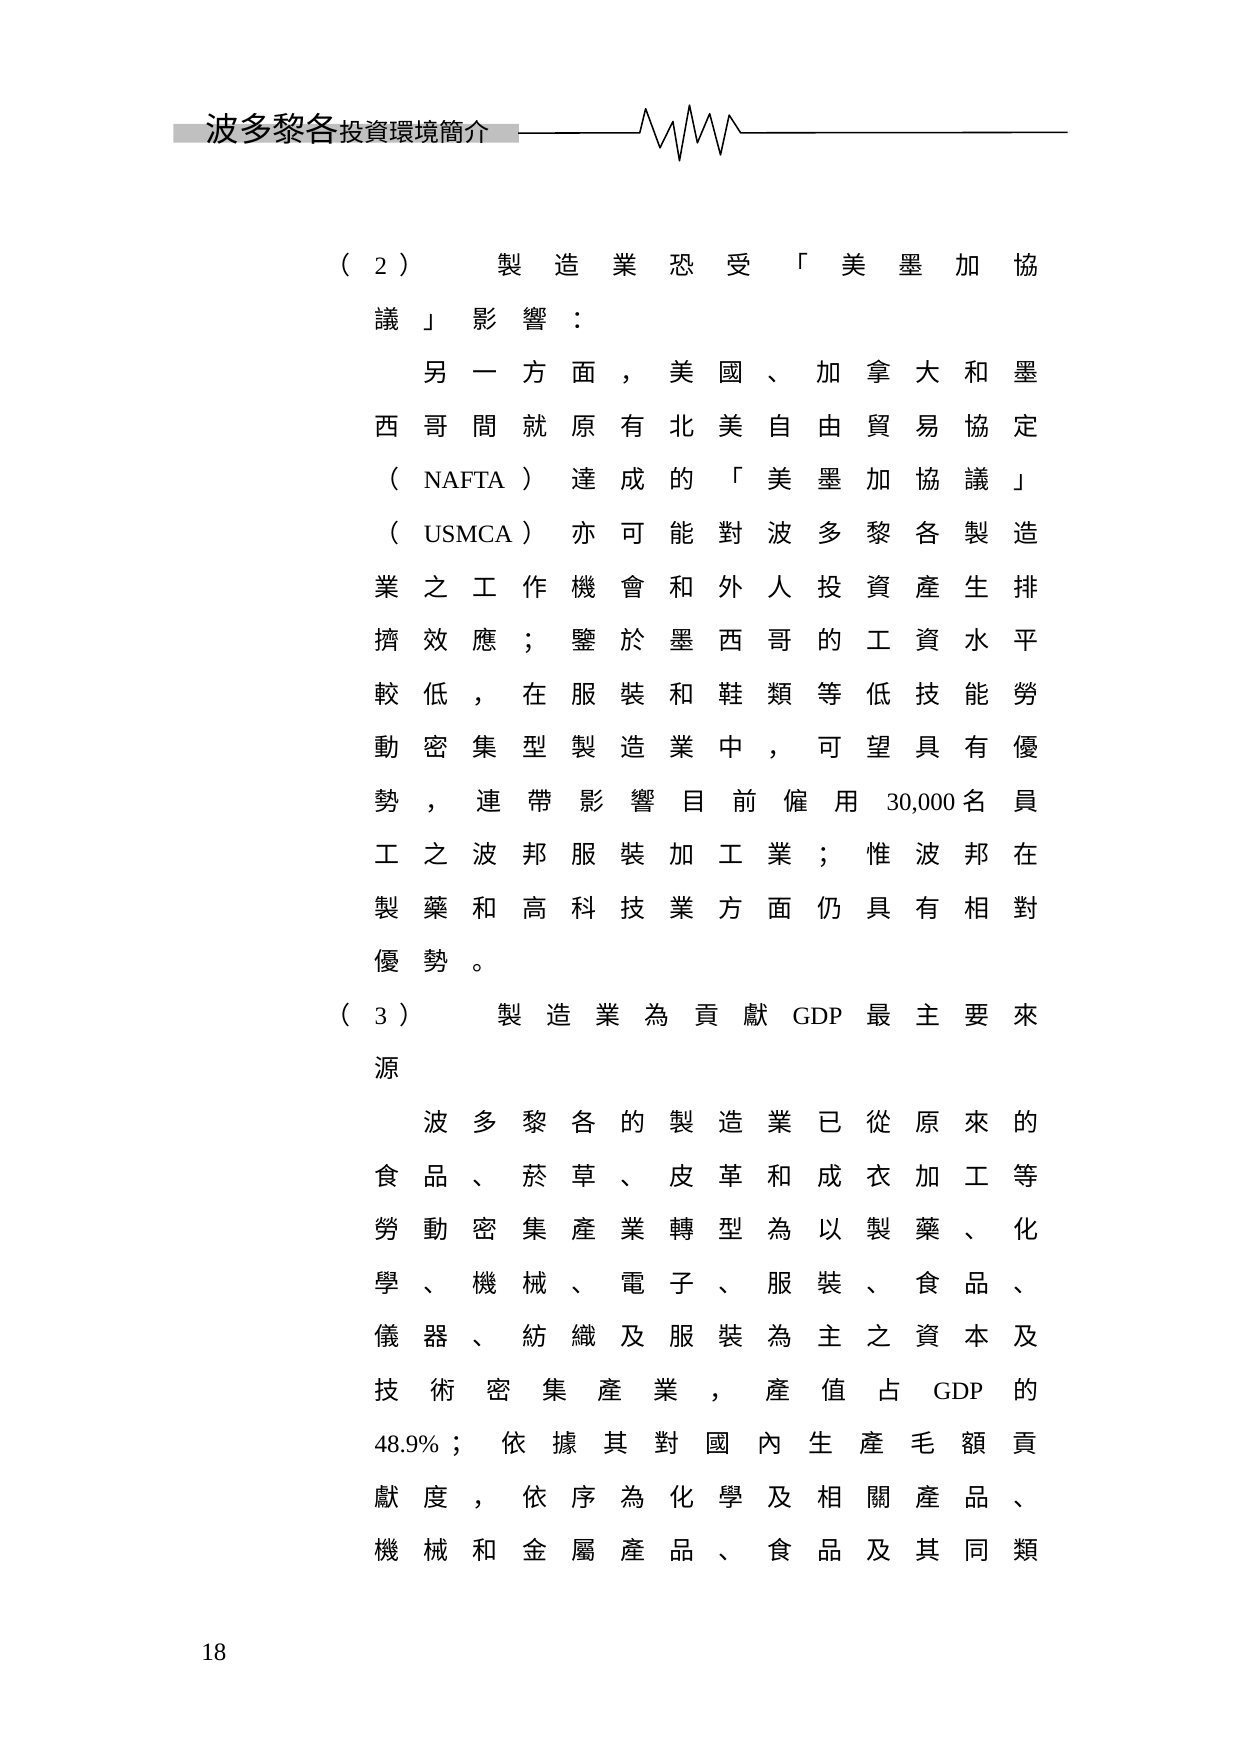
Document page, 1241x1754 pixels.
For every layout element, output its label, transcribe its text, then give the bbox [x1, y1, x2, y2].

text 另一方面，美國、加拿大和墨西哥間就原有北美自由貿易協定（NAFTA）達成的「美墨加協議」（USMCA）亦可能對波多黎各製造業之工作機會和外人投資產生排擠效應；鑒於墨西哥的工資水平較低，在服裝和鞋類等低技能勞動密集型製造業中，可望具有優勢，連帶影響目前僱用30,000名員工之波邦服裝加工業；惟波邦在製藥和高科技業方面仍具有相對優勢。 [362, 344, 1063, 987]
text 波多黎各的製造業已從原來的食品、菸草、皮革和成衣加工等勞動密集產業轉型為以製藥、化學、機械、電子、服裝、食品、儀器、紡織及服裝為主之資本及技術密集產業，產值占GDP的48.9%；依據其對國內生產毛額貢獻度，依序為化學及相關產品、機械和金屬產品、食品及其同類 [362, 1094, 1063, 1576]
text （3） 製造業為貢獻GDP最主要來源 [301, 987, 1063, 1094]
text （2） 製造業恐受「美墨加協議」影響： [301, 237, 1063, 344]
